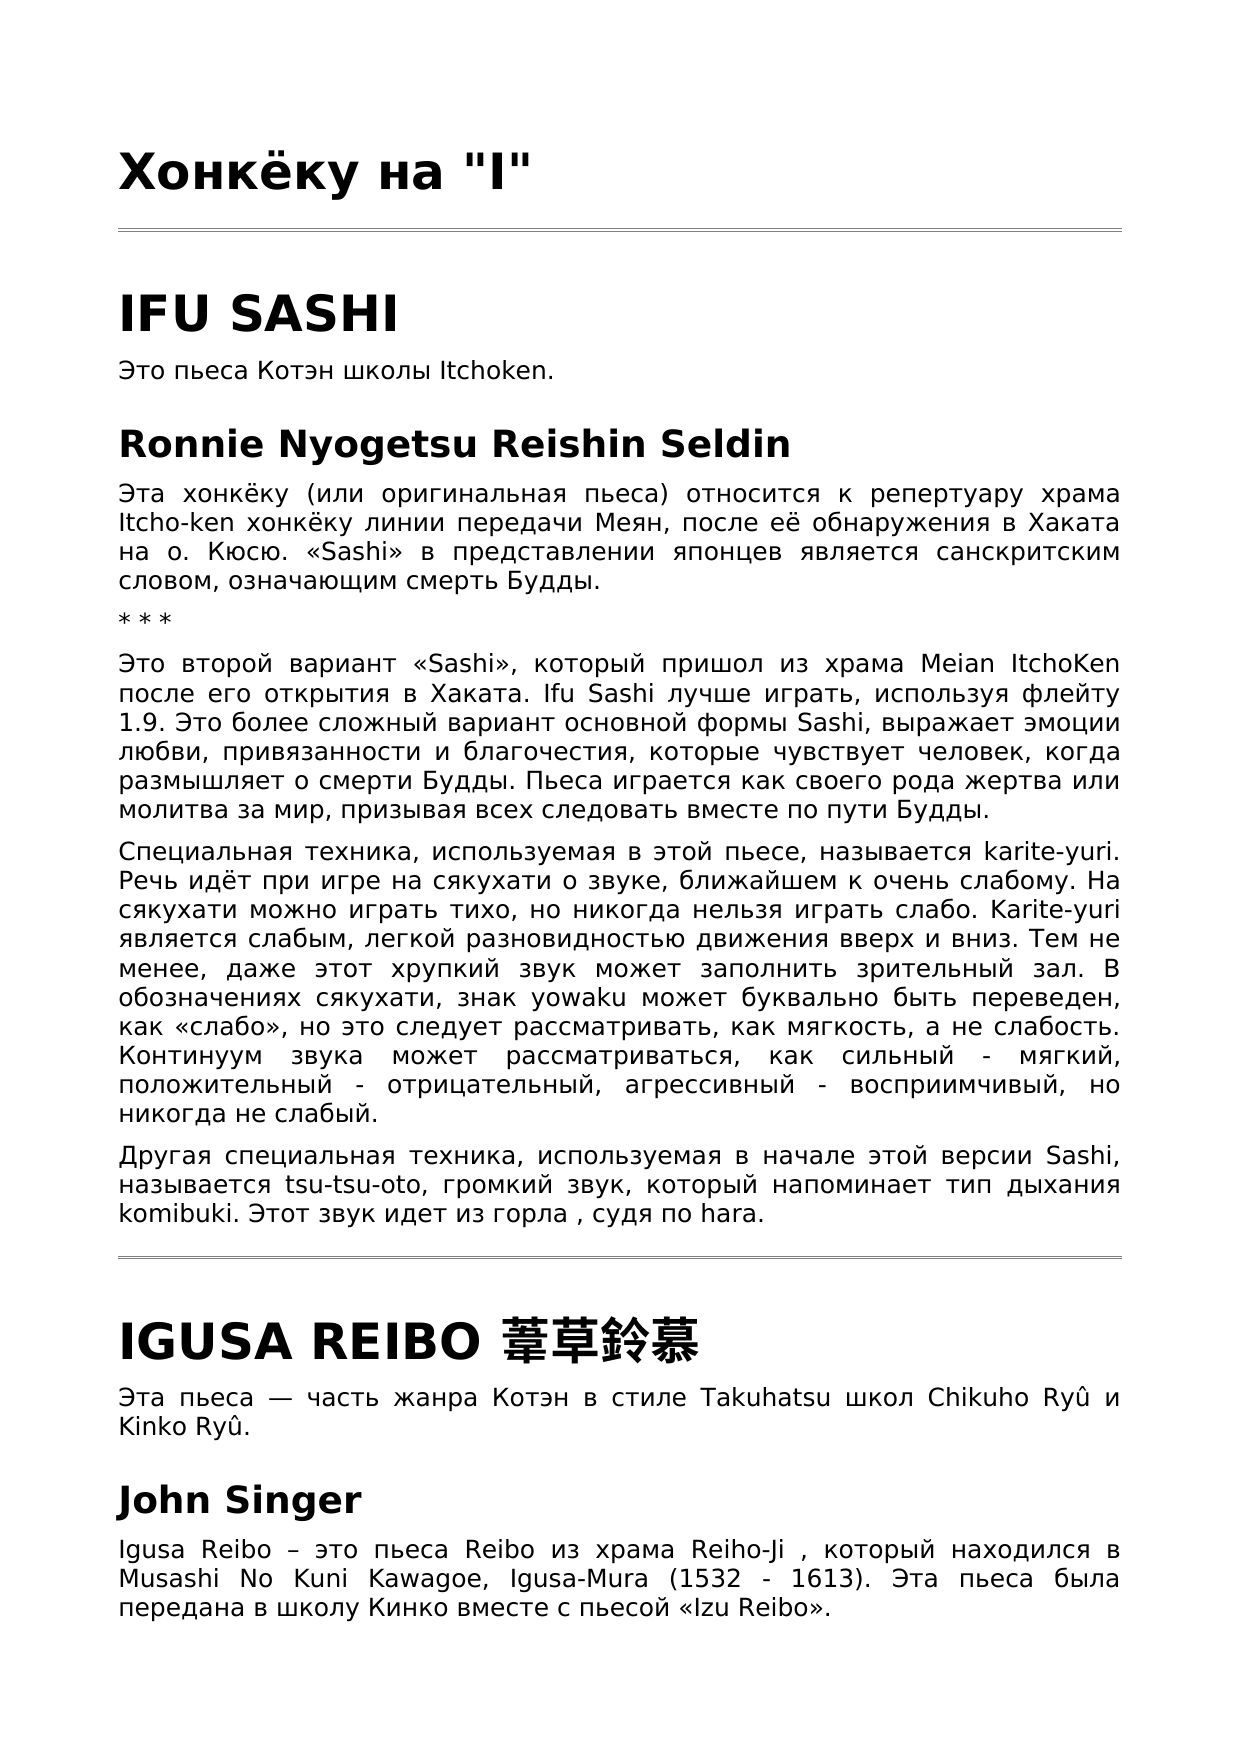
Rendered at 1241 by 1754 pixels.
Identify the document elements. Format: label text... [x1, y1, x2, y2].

subtitle Ronnie Nyogetsu Reishin Seldin [118, 423, 1122, 466]
text Igusa Reibo – это пьеса Reibo из храма Reiho-Ji , который находился в Musashi No Kuni Kawagoe, Igusa-Mura (1532 - 1613). Эта пьеса была передана в школу Кинко вместе с пьесой «Izu Reibo». [118, 1535, 1122, 1623]
subtitle IFU SASHI [118, 285, 1122, 343]
text * * * [118, 608, 1122, 637]
subtitle IGUSA REIBO 葦草鈴慕 [118, 1313, 1122, 1371]
text Эта хонкёку (или оригинальная пьеса) относится к репертуару храма Itcho-ken хонкёку линии передачи Меян, после её обнаружения в Хаката на о. Кюсю. «Sashi» в представлении японцев является санскритским словом, означающим смерть Будды. [118, 479, 1122, 595]
text Другая специальная техника, используемая в начале этой версии Sashi, называется tsu-tsu-oto, громкий звук, который напоминает тип дыхания komibuki. Этот звук идет из горла , судя по hara. [118, 1141, 1122, 1229]
text Это пьеса Котэн школы Itchoken. [118, 356, 1122, 385]
subtitle John Singer [118, 1479, 1122, 1523]
text Эта пьеса — часть жанра Котэн в стиле Takuhatsu школ Chikuho Ryû и Kinko Ryû. [118, 1383, 1122, 1442]
subtitle Хонкёку на "I" [118, 143, 1122, 201]
text Специальная техника, используемая в этой пьесе, называется karite-yuri. Речь идёт при игре на сякухати о звуке, ближайшем к очень слабому. На сякухати можно играть тихо, но никогда нельзя играть слабо. Karite-yuri является слабым, легкой разновидностью движения вверх и вниз. Тем не менее, даже этот хрупкий звук может заполнить зрительный зал. В обозначениях сякухати, знак yowaku может буквально быть переведен, как «слабо», но это следует рассматривать, как мягкость, а не слабость. Континуум звука может рассматриваться, как сильный - мягкий, положительный - отрицательный, агрессивный - восприимчивый, но никогда не слабый. [118, 837, 1122, 1129]
text Это второй вариант «Sashi», который пришол из храма Meian ItchoKen после его открытия в Хаката. Ifu Sashi лучше играть, используя флейту 1.9. Это более сложный вариант основной формы Sashi, выражает эмоции любви, привязанности и благочестия, которые чувствует человек, когда размышляет о смерти Будды. Пьеса играется как своего рода жертва или молитва за мир, призывая всех следовать вместе по пути Будды. [118, 649, 1122, 824]
